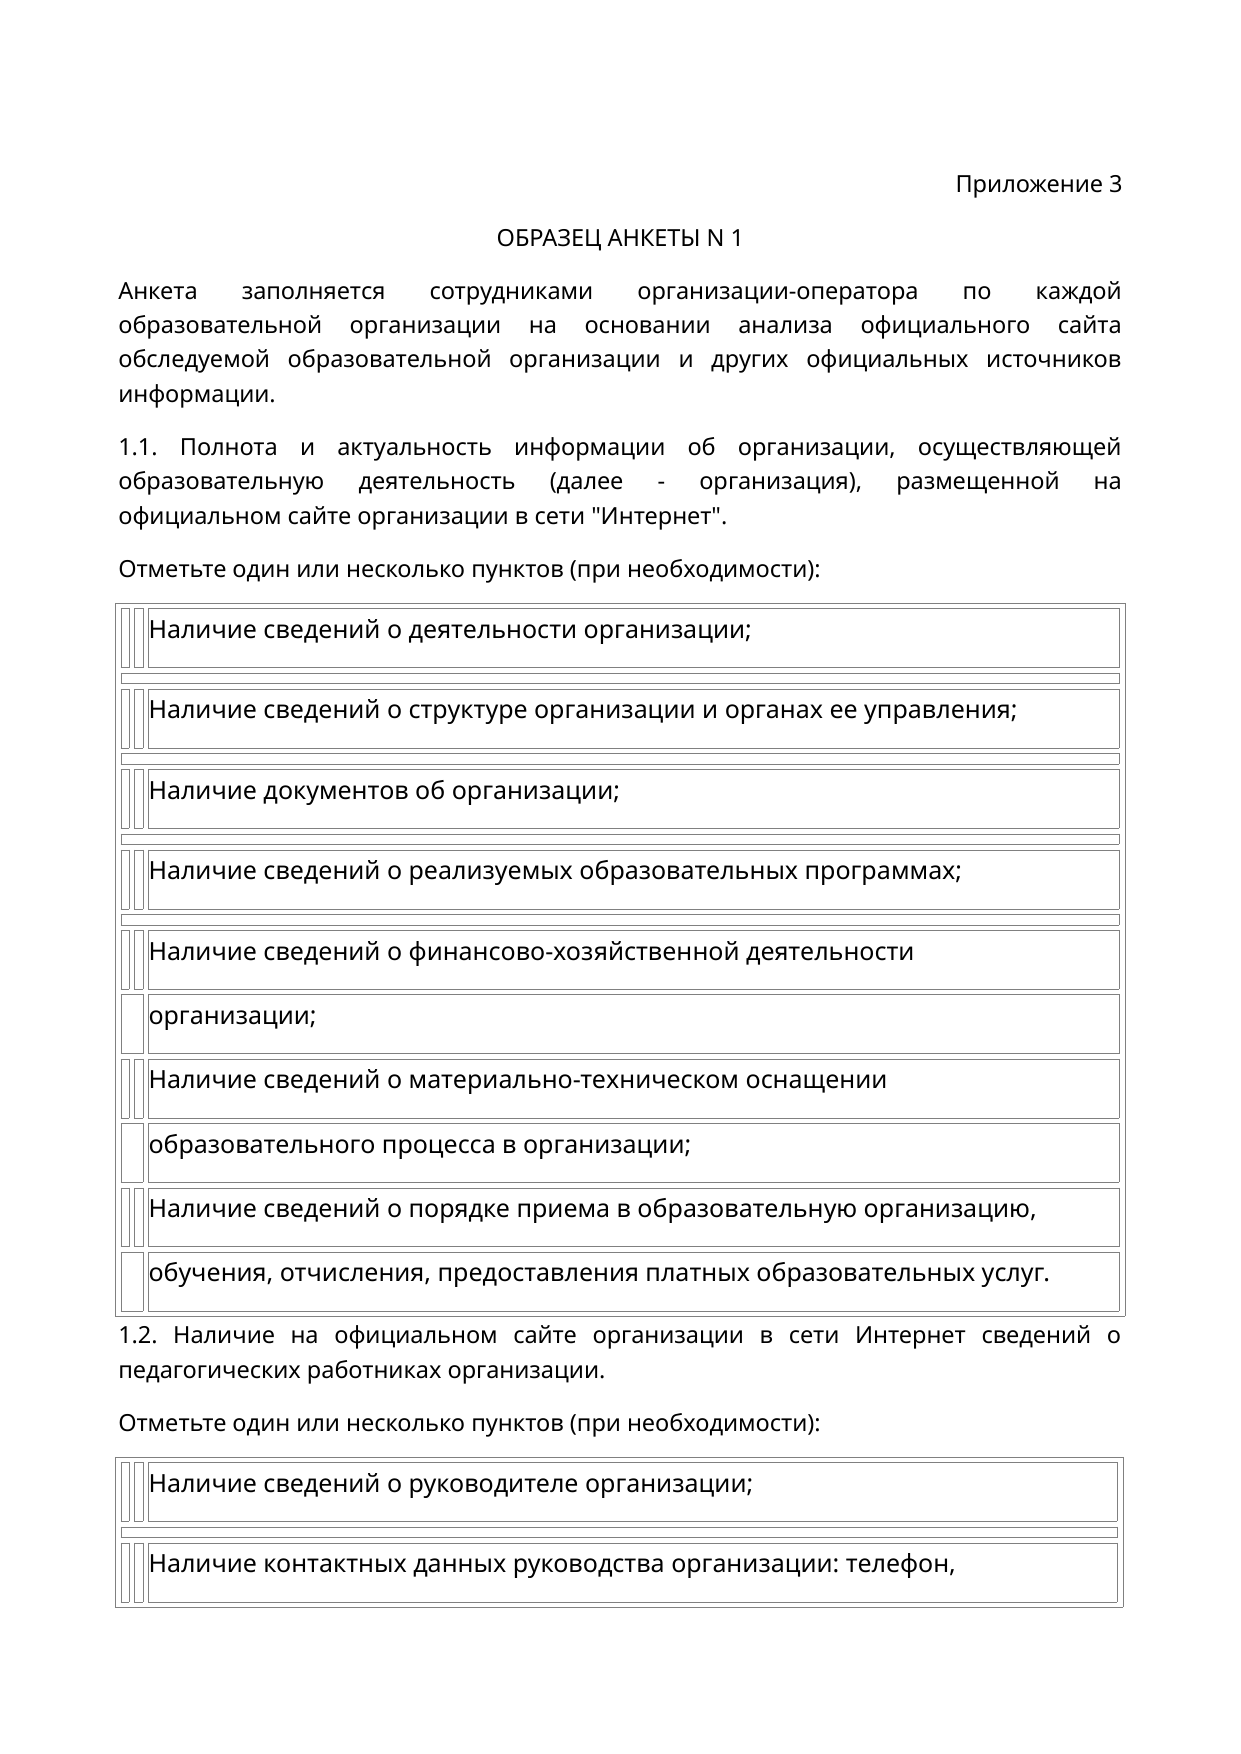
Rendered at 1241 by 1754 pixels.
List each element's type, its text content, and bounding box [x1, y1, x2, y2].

table_cell [122, 995, 143, 1053]
table_cell образовательного процесса в организации; [145, 1118, 1122, 1182]
table_cell [122, 1544, 129, 1602]
table_header [122, 1463, 129, 1521]
table_cell [135, 1189, 143, 1246]
text 1.2. Наличие на официальном сайте организации в сети Интернет сведений о педагогических работниках организации. [118, 1317, 1122, 1385]
table_cell Наличие документов об организации; [145, 764, 1122, 828]
table_header [135, 1463, 143, 1521]
table_cell [132, 926, 145, 989]
table_cell [132, 1182, 145, 1246]
table_cell [122, 674, 1119, 683]
table_cell [118, 1118, 145, 1182]
table_cell [132, 845, 145, 908]
text Отметьте один или несколько пунктов (при необходимости): [118, 1404, 1122, 1438]
table_header [118, 1458, 132, 1521]
table_header [132, 604, 145, 667]
table_cell [122, 851, 129, 908]
table_cell [118, 764, 132, 828]
table_cell [132, 1053, 145, 1118]
table_cell [118, 844, 132, 908]
text ОБРАЗЕЦ АНКЕТЫ N 1 [118, 218, 1122, 253]
text 1.1. Полнота и актуальность информации об организации, осуществляющей образовательную деятельность (далее - организация), размещенной на официальном сайте организации в сети "Интернет". [118, 428, 1122, 531]
table_cell Наличие сведений о реализуемых образовательных программах; [145, 844, 1122, 908]
table_header [132, 1458, 145, 1521]
table_cell [135, 851, 143, 908]
table_cell [122, 835, 1119, 844]
table_cell организации; [145, 989, 1122, 1053]
table_cell [135, 1060, 143, 1118]
text Анкета заполняется сотрудниками организации-оператора по каждой образовательной организации на основании анализа официального сайта обследуемой образовательной организации и других официальных источников информации. [118, 272, 1122, 409]
table_cell [118, 909, 1122, 924]
table_cell [122, 1528, 1117, 1537]
table_cell [118, 1182, 132, 1246]
table_cell [122, 1060, 129, 1118]
table_cell Наличие сведений о материально-техническом оснащении [145, 1053, 1122, 1118]
table_cell [122, 690, 129, 748]
table_header [118, 604, 132, 667]
table_header [135, 609, 143, 667]
table_cell [122, 770, 129, 828]
table_cell Наличие сведений о порядке приема в образовательную организацию, [145, 1182, 1122, 1246]
table_cell [132, 684, 145, 748]
table_cell Наличие сведений о финансово-хозяйственной деятельности [145, 925, 1122, 989]
table_cell [135, 770, 143, 828]
table_header [122, 609, 129, 667]
table_cell [122, 1124, 143, 1182]
text Приложение 3 [118, 165, 1122, 200]
table_cell [122, 1189, 129, 1246]
table_cell Наличие сведений о структуре организации и органах ее управления; [145, 683, 1122, 748]
table_cell [118, 925, 132, 989]
table_cell [118, 1537, 132, 1602]
table_cell [135, 931, 143, 989]
table_cell [118, 667, 1122, 683]
table_cell [118, 1246, 145, 1311]
table_header Наличие сведений о деятельности организации; [145, 604, 1122, 667]
table_cell [122, 754, 1119, 764]
table_cell [135, 690, 143, 748]
text Отметьте один или несколько пунктов (при необходимости): [118, 550, 1122, 584]
table_cell [118, 1053, 132, 1118]
table_cell [118, 828, 1122, 844]
table_cell [122, 1253, 143, 1311]
table_cell [118, 989, 145, 1053]
table_cell [122, 931, 129, 989]
table_cell [118, 1521, 1120, 1537]
table_cell [118, 683, 132, 748]
table_cell [135, 1544, 143, 1602]
table_cell [118, 748, 1122, 764]
table_cell Наличие контактных данных руководства организации: телефон, [145, 1537, 1120, 1602]
table_cell [122, 915, 1119, 924]
table_cell обучения, отчисления, предоставления платных образовательных услуг. [145, 1246, 1122, 1311]
table_header Наличие сведений о руководителе организации; [145, 1458, 1120, 1521]
table_cell [132, 765, 145, 828]
table_cell [132, 1538, 145, 1602]
